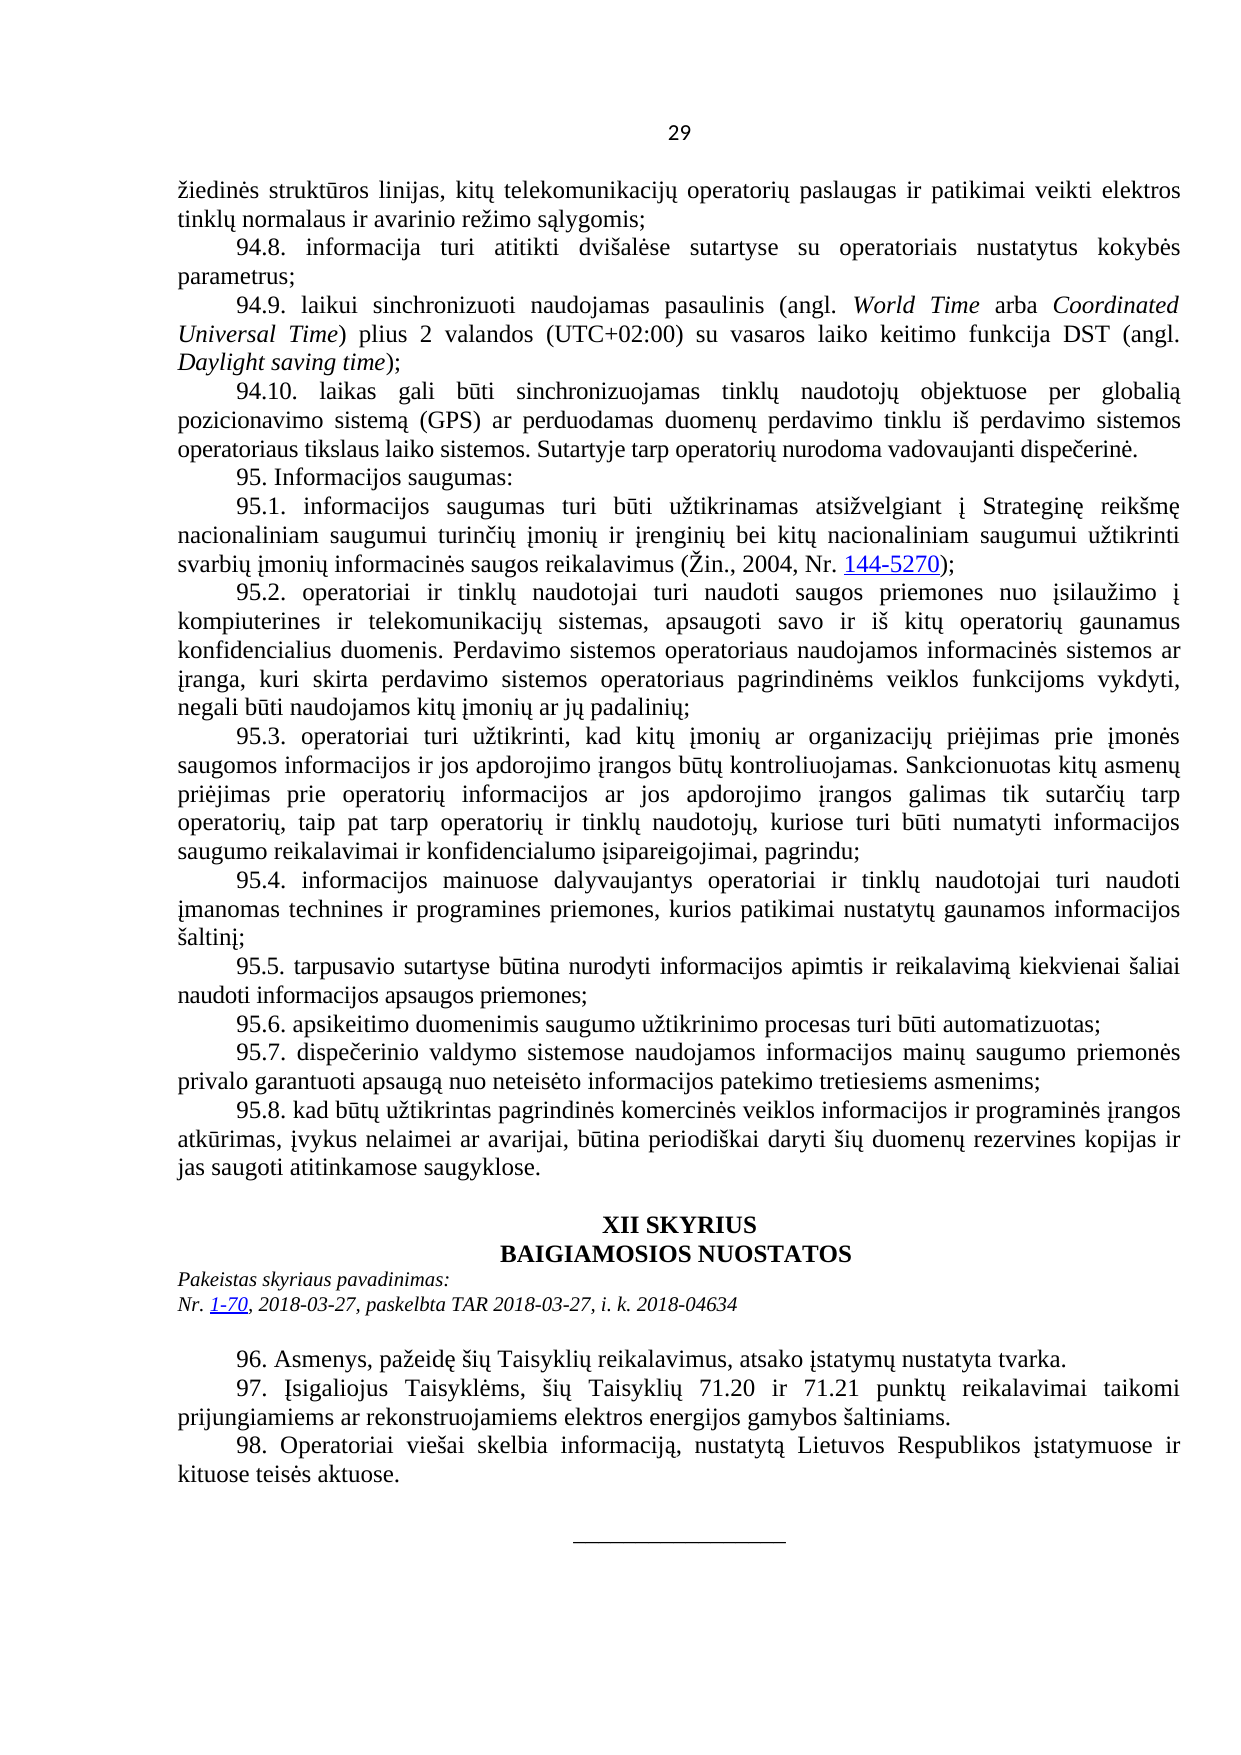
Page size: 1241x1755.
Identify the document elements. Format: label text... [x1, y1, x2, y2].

text žiedinės struktūros linijas, kitų telekomunikacijų operatorių paslaugas ir patikimai veikti elektros tinklų normalaus ir avarinio režimo sąlygomis; [177, 175, 1181, 232]
text 96. Asmenys, pažeidę šių Taisyklių reikalavimus, atsako įstatymų nustatyta tvarka. [177, 1344, 1181, 1373]
text Nr. 1-70, 2018-03-27, paskelbta TAR 2018-03-27, i. k. 2018-04634 [177, 1291, 1181, 1316]
text 95.3. operatoriai turi užtikrinti, kad kitų įmonių ar organizacijų priėjimas prie įmonės saugomos informacijos ir jos apdorojimo įrangos būtų kontroliuojamas. Sankcionuotas kitų asmenų priėjimas prie operatorių informacijos ar jos apdorojimo įrangos galimas tik sutarčių tarp operatorių, taip pat tarp operatorių ir tinklų naudotojų, kuriose turi būti numatyti informacijos saugumo reikalavimai ir konfidencialumo įsipareigojimai, pagrindu; [177, 721, 1181, 865]
text 95.5. tarpusavio sutartyse būtina nurodyti informacijos apimtis ir reikalavimą kiekvienai šaliai naudoti informacijos apsaugos priemones; [177, 951, 1181, 1009]
text XII SKYRIUS [177, 1210, 1181, 1239]
text 95.2. operatoriai ir tinklų naudotojai turi naudoti saugos priemones nuo įsilaužimo į kompiuterines ir telekomunikacijų sistemas, apsaugoti savo ir iš kitų operatorių gaunamus konfidencialius duomenis. Perdavimo sistemos operatoriaus naudojamos informacinės sistemos ar įranga, kuri skirta perdavimo sistemos operatoriaus pagrindinėms veiklos funkcijoms vykdyti, negali būti naudojamos kitų įmonių ar jų padalinių; [177, 577, 1181, 721]
text 95.4. informacijos mainuose dalyvaujantys operatoriai ir tinklų naudotojai turi naudoti įmanomas technines ir programines priemones, kurios patikimai nustatytų gaunamos informacijos šaltinį; [177, 865, 1181, 951]
text 95. Informacijos saugumas: [177, 462, 1181, 491]
text 94.10. laikas gali būti sinchronizuojamas tinklų naudotojų objektuose per globalią pozicionavimo sistemą (GPS) ar perduodamas duomenų perdavimo tinklu iš perdavimo sistemos operatoriaus tikslaus laiko sistemos. Sutartyje tarp operatorių nurodoma vadovaujanti dispečerinė. [177, 376, 1181, 462]
text Pakeistas skyriaus pavadinimas: [177, 1267, 1181, 1291]
text 98. Operatoriai viešai skelbia informaciją, nustatytą Lietuvos Respublikos įstatymuose ir kituose teisės aktuose. [177, 1431, 1181, 1488]
text BAIGIAMOSIOS NUOSTATOS [177, 1239, 1181, 1267]
text 95.6. apsikeitimo duomenimis saugumo užtikrinimo procesas turi būti automatizuotas; [177, 1009, 1181, 1037]
text 95.8. kad būtų užtikrintas pagrindinės komercinės veiklos informacijos ir programinės įrangos atkūrimas, įvykus nelaimei ar avarijai, būtina periodiškai daryti šių duomenų rezervines kopijas ir jas saugoti atitinkamose saugyklose. [177, 1095, 1181, 1181]
text 95.1. informacijos saugumas turi būti užtikrinamas atsižvelgiant į Strateginę reikšmę nacionaliniam saugumui turinčių įmonių ir įrenginių bei kitų nacionaliniam saugumui užtikrinti svarbių įmonių informacinės saugos reikalavimus (Žin., 2004, Nr. 144-5270); [177, 491, 1181, 577]
text 97. Įsigaliojus Taisyklėms, šių Taisyklių 71.20 ir 71.21 punktų reikalavimai taikomi prijungiamiems ar rekonstruojamiems elektros energijos gamybos šaltiniams. [177, 1373, 1181, 1431]
text 94.9. laikui sinchronizuoti naudojamas pasaulinis (angl. World Time arba Coordinated Universal Time) plius 2 valandos (UTC+02:00) su vasaros laiko keitimo funkcija DST (angl. Daylight saving time); [177, 290, 1181, 376]
text _________________ [177, 1517, 1181, 1546]
text 95.7. dispečerinio valdymo sistemose naudojamos informacijos mainų saugumo priemonės privalo garantuoti apsaugą nuo neteisėto informacijos patekimo tretiesiems asmenims; [177, 1037, 1181, 1095]
text 94.8. informacija turi atitikti dvišalėse sutartyse su operatoriais nustatytus kokybės parametrus; [177, 232, 1181, 290]
